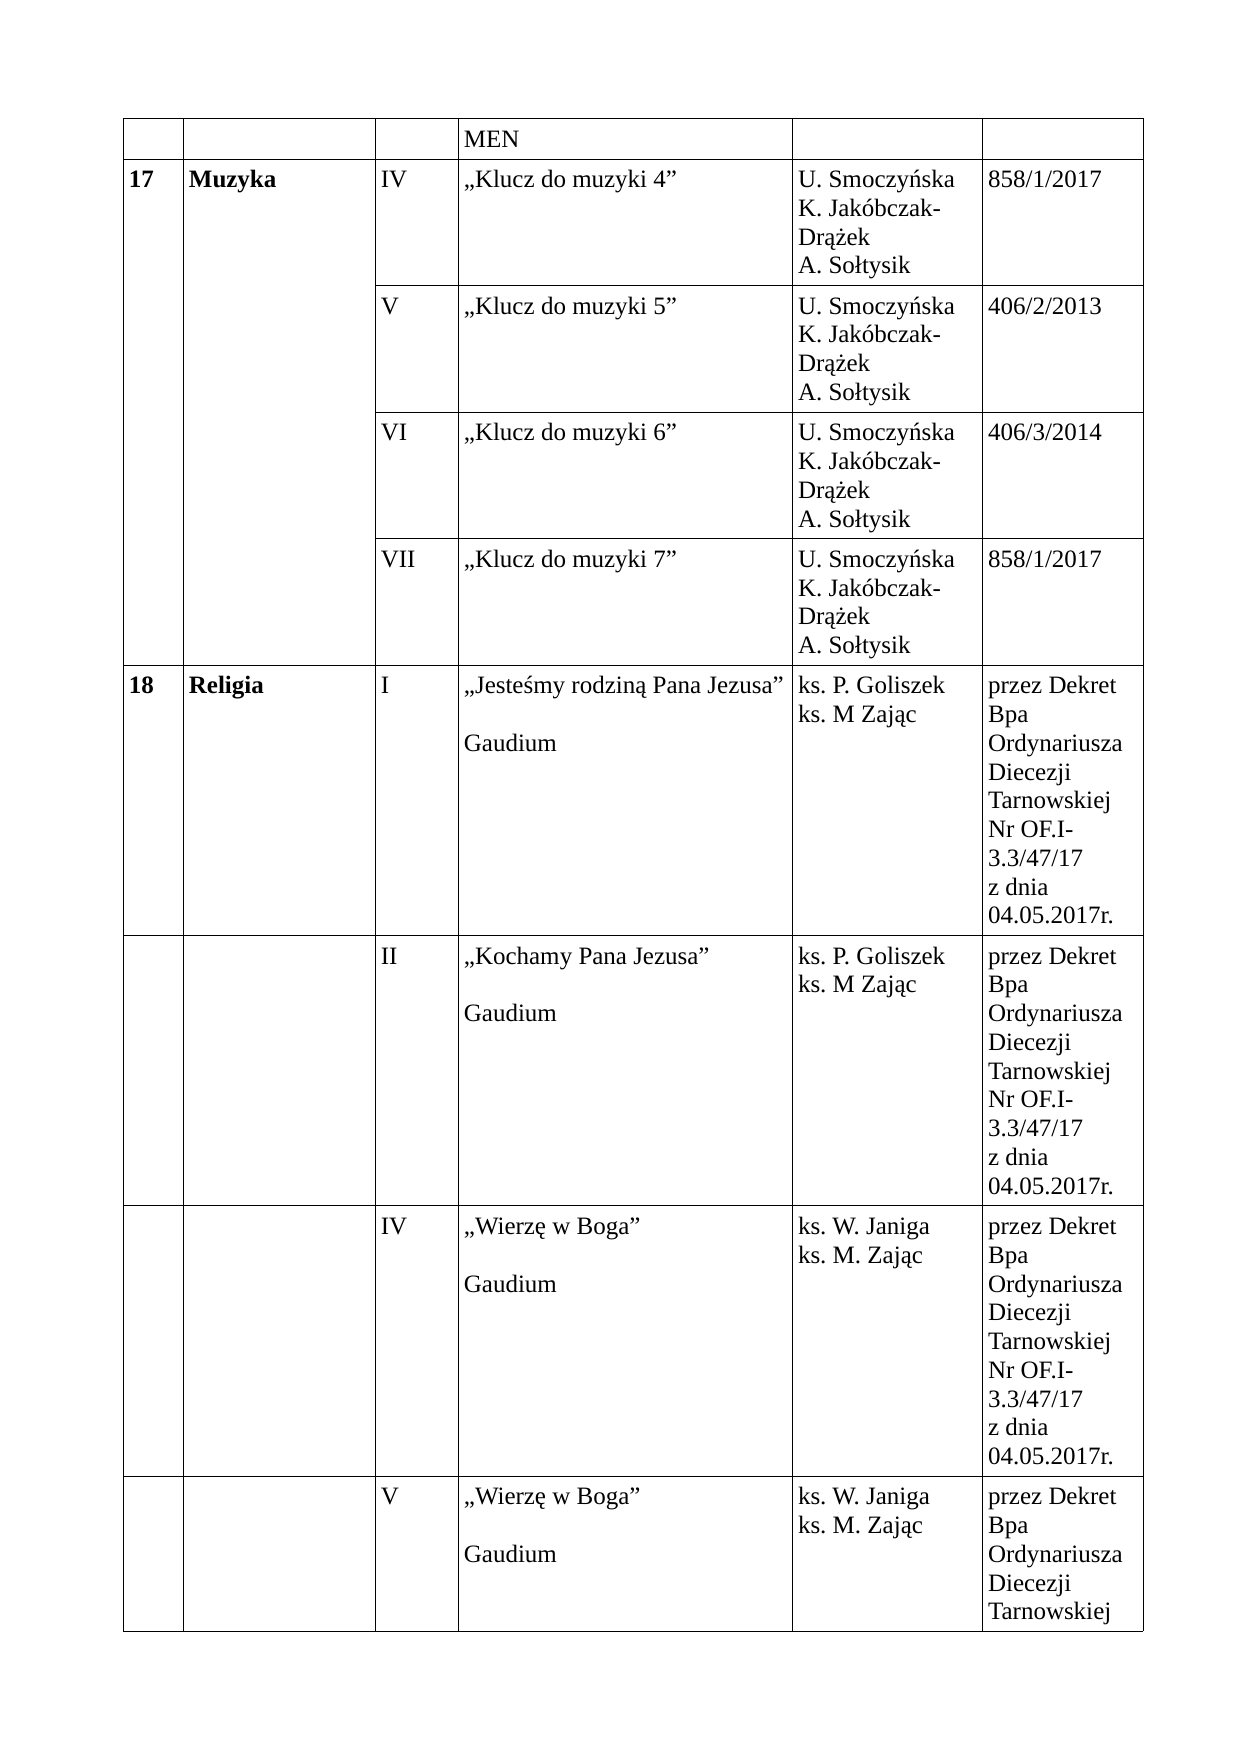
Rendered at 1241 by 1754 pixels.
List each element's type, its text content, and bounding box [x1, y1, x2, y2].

table_cell przez Dekret Bpa Ordynariusza Diecezji Tarnowskiej Nr OF.I-3.3/47/17 z dnia 04.05.2017r. [983, 936, 1143, 1205]
table_cell [376, 119, 458, 158]
table_cell [124, 936, 183, 1205]
table_cell ks. W. Janiga ks. M. Zając [793, 1477, 982, 1631]
table_cell [184, 936, 375, 1205]
table_cell U. Smoczyńska K. Jakóbczak-Drążek A. Sołtysik [793, 160, 982, 285]
table_cell [124, 1206, 183, 1476]
table_cell „Klucz do muzyki 6” [459, 413, 792, 538]
table_cell „Klucz do muzyki 7” [459, 539, 792, 665]
table_cell „Klucz do muzyki 5” [459, 286, 792, 412]
table_cell Muzyka [184, 160, 375, 665]
table_cell 406/3/2014 [983, 413, 1143, 538]
table_cell V [376, 286, 458, 412]
table_cell 858/1/2017 [983, 160, 1143, 285]
table_cell 17 [124, 160, 183, 665]
table_cell V [376, 1477, 458, 1631]
table_cell [793, 119, 982, 158]
table_cell „Wierzę w Boga” Gaudium [459, 1477, 792, 1631]
table_cell MEN [459, 119, 792, 158]
table_cell U. Smoczyńska K. Jakóbczak-Drążek A. Sołtysik [793, 413, 982, 538]
table_cell przez Dekret Bpa Ordynariusza Diecezji Tarnowskiej [983, 1477, 1143, 1631]
table_cell przez Dekret Bpa Ordynariusza Diecezji Tarnowskiej Nr OF.I-3.3/47/17 z dnia 04.05.2017r. [983, 666, 1143, 935]
table_cell II [376, 936, 458, 1205]
table_cell ks. P. Goliszek ks. M Zając [793, 666, 982, 935]
table_cell [184, 119, 375, 158]
table_cell [124, 1477, 183, 1631]
table_cell IV [376, 1206, 458, 1476]
table_cell U. Smoczyńska K. Jakóbczak-Drążek A. Sołtysik [793, 286, 982, 412]
table_cell [184, 1477, 375, 1631]
table_cell [983, 119, 1143, 158]
table_cell [124, 119, 183, 158]
table_cell Religia [184, 666, 375, 935]
table_cell U. Smoczyńska K. Jakóbczak-Drążek A. Sołtysik [793, 539, 982, 665]
table_cell „Jesteśmy rodziną Pana Jezusa” Gaudium [459, 666, 792, 935]
table_cell I [376, 666, 458, 935]
table_cell „Wierzę w Boga” Gaudium [459, 1206, 792, 1476]
table_cell „Kochamy Pana Jezusa” Gaudium [459, 936, 792, 1205]
table_cell przez Dekret Bpa Ordynariusza Diecezji Tarnowskiej Nr OF.I-3.3/47/17 z dnia 04.05.2017r. [983, 1206, 1143, 1476]
table_cell „Klucz do muzyki 4” [459, 160, 792, 285]
table_cell ks. W. Janiga ks. M. Zając [793, 1206, 982, 1476]
table_cell [184, 1206, 375, 1476]
table_cell IV [376, 160, 458, 285]
table_cell ks. P. Goliszek ks. M Zając [793, 936, 982, 1205]
table_cell 858/1/2017 [983, 539, 1143, 665]
table_cell VII [376, 539, 458, 665]
table_cell 18 [124, 666, 183, 935]
table_cell VI [376, 413, 458, 538]
table_cell 406/2/2013 [983, 286, 1143, 412]
